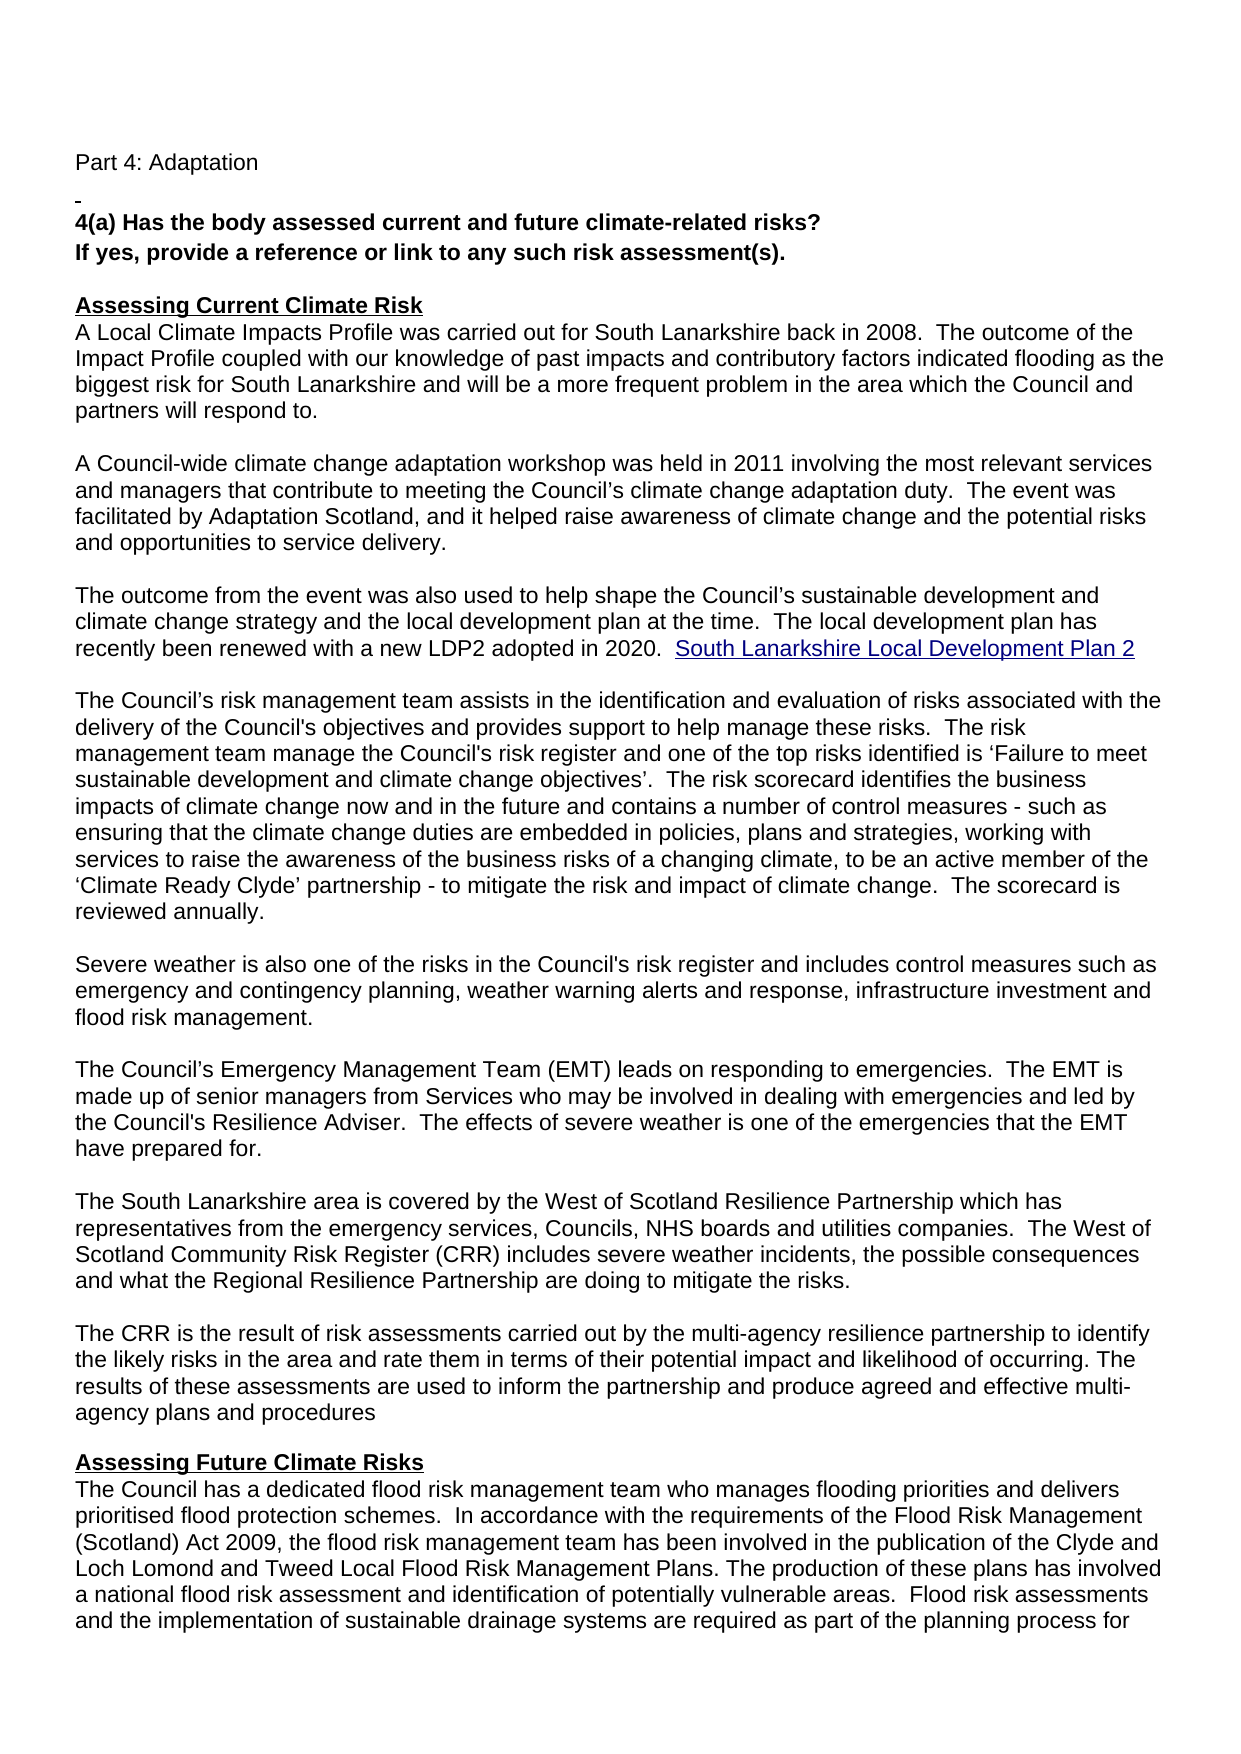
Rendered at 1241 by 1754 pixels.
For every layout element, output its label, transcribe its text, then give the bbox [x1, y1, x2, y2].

subtitle Part 4: Adaptation [75, 148, 1165, 175]
text Assessing Future Climate Risks The Council has a dedicated flood risk management team who manages flooding priorities and delivers prioritised flood protection schemes. In accordance with the requirements of the Flood Risk Management (Scotland) Act 2009, the flood risk management team has been involved in the publication of the Clyde and Loch Lomond and Tweed Local Flood Risk Management Plans. The production of these plans has involved a national flood risk assessment and identification of potentially vulnerable areas. Flood risk assessments and the implementation of sustainable drainage systems are required as part of the planning process for [75, 1449, 1165, 1634]
text If yes, provide a reference or link to any such risk assessment(s). [75, 239, 1165, 266]
text A Local Climate Impacts Profile was carried out for South Lanarkshire back in 2008. The outcome of the Impact Profile coupled with our knowledge of past impacts and contributory factors indicated flooding as the biggest risk for South Lanarkshire and will be a more frequent problem in the area which the Council and partners will respond to. A Council-wide climate change adaptation workshop was held in 2011 involving the most relevant services and managers that contribute to meeting the Council’s climate change adaptation duty. The event was facilitated by Adaptation Scotland, and it helped raise awareness of climate change and the potential risks and opportunities to service delivery. The outcome from the event was also used to help shape the Council’s sustainable development and climate change strategy and the local development plan at the time. The local development plan has recently been renewed with a new LDP2 adopted in 2020. South Lanarkshire Local Development Plan 2 The Council’s risk management team assists in the identification and evaluation of risks associated with the delivery of the Council's objectives and provides support to help manage these risks. The risk management team manage the Council's risk register and one of the top risks identified is ‘Failure to meet sustainable development and climate change objectives’. The risk scorecard identifies the business impacts of climate change now and in the future and contains a number of control measures - such as ensuring that the climate change duties are embedded in policies, plans and strategies, working with services to raise the awareness of the business risks of a changing climate, to be an active member of the ‘Climate Ready Clyde’ partnership - to mitigate the risk and impact of climate change. The scorecard is reviewed annually. Severe weather is also one of the risks in the Council's risk register and includes control measures such as emergency and contingency planning, weather warning alerts and response, infrastructure investment and flood risk management. The Council’s Emergency Management Team (EMT) leads on responding to emergencies. The EMT is made up of senior managers from Services who may be involved in dealing with emergencies and led by the Council's Resilience Adviser. The effects of severe weather is one of the emergencies that the EMT have prepared for. The South Lanarkshire area is covered by the West of Scotland Resilience Partnership which has representatives from the emergency services, Councils, NHS boards and utilities companies. The West of Scotland Community Risk Register (CRR) includes severe weather incidents, the possible consequences and what the Regional Resilience Partnership are doing to mitigate the risks. The CRR is the result of risk assessments carried out by the multi-agency resilience partnership to identify the likely risks in the area and rate them in terms of their potential impact and likelihood of occurring. The results of these assessments are used to inform the partnership and produce agreed and effective multi-agency plans and procedures [75, 318, 1165, 1449]
subtitle 4(a) Has the body assessed current and future climate-related risks? [75, 209, 1165, 236]
text Assessing Current Climate Risk [75, 292, 1165, 318]
